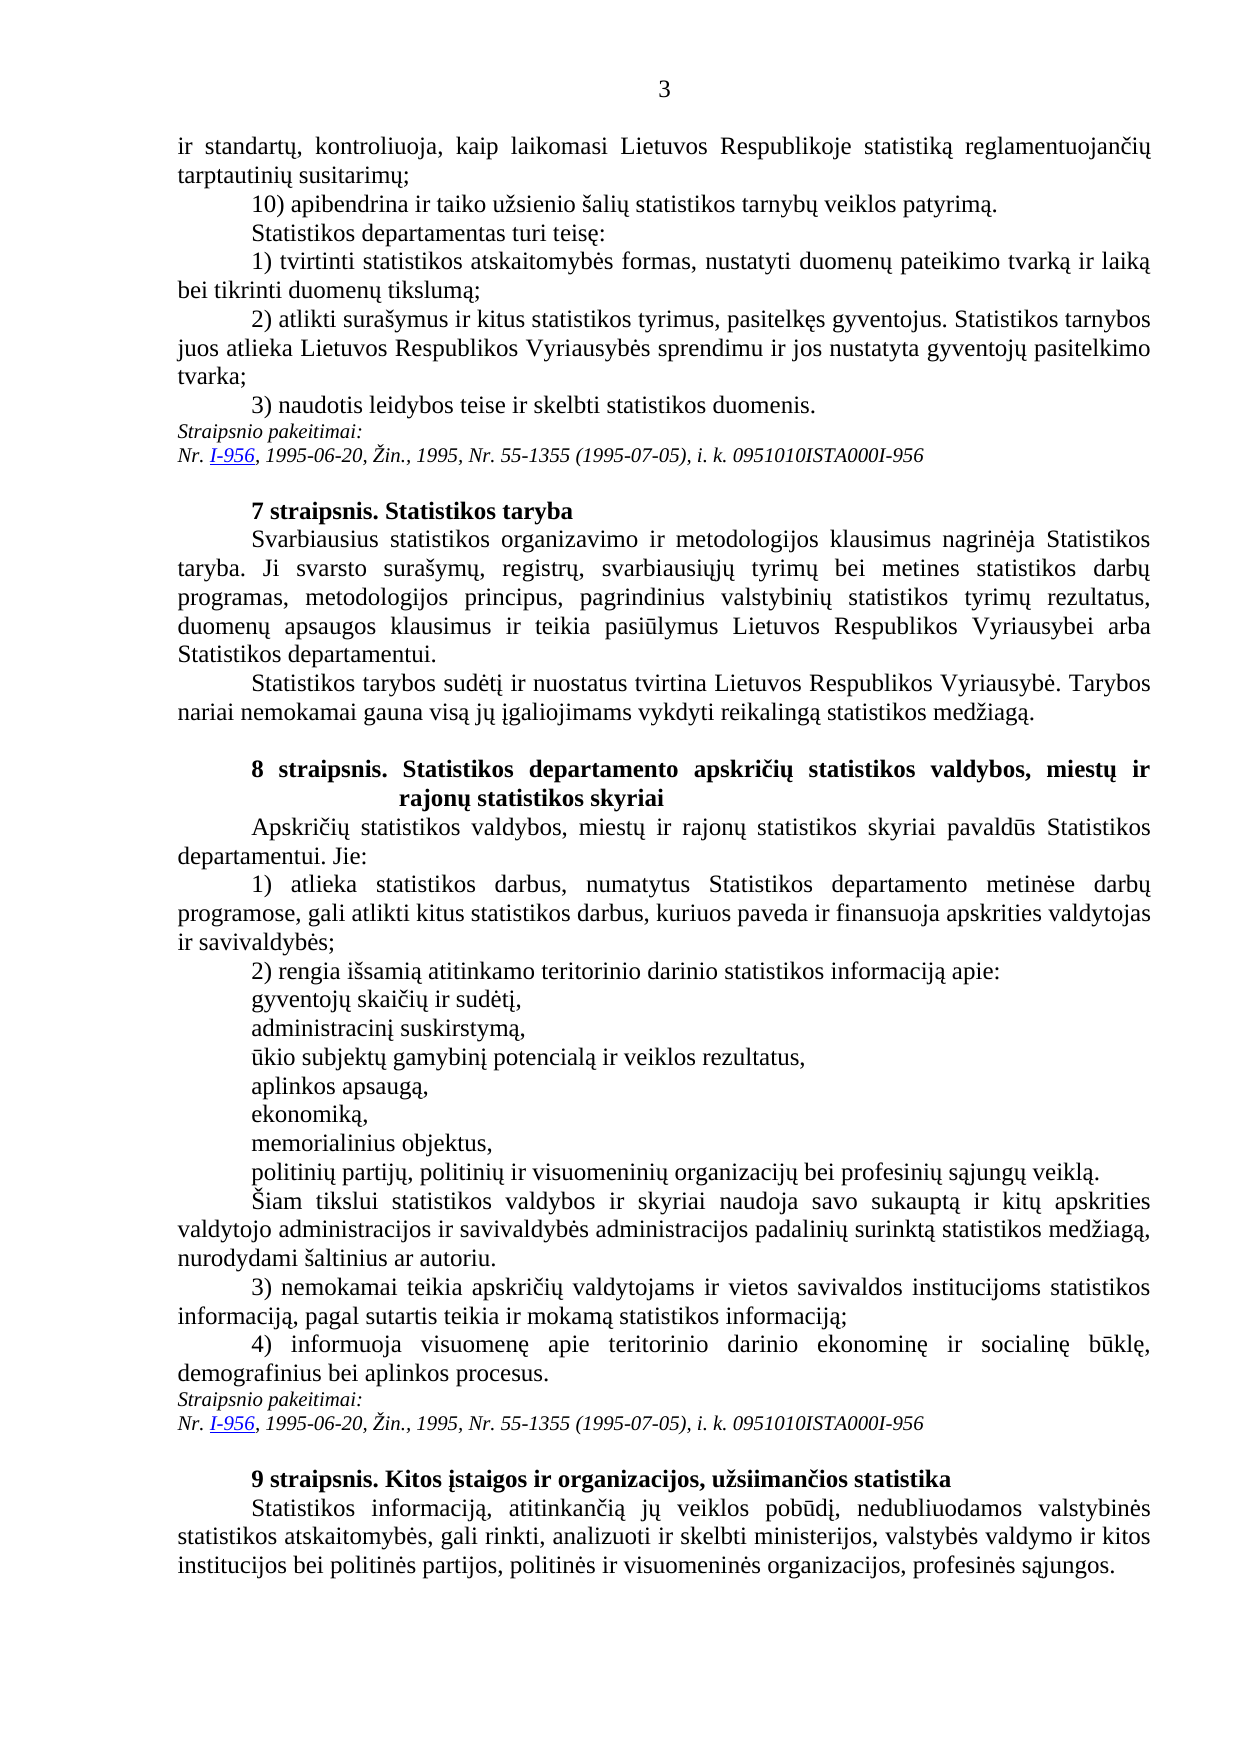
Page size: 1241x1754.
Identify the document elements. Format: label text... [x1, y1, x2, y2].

text Statistikos departamentas turi teisę: [177, 218, 1152, 246]
text ekonomiką, [177, 1099, 1152, 1128]
text 9 straipsnis. Kitos įstaigos ir organizacijos, užsiimančios statistika [177, 1464, 1152, 1493]
text Statistikos tarybos sudėtį ir nuostatus tvirtina Lietuvos Respublikos Vyriausybė. Tarybos nariai nemokamai gauna visą jų įgaliojimams vykdyti reikalingą statistikos medžiagą. [177, 668, 1152, 726]
text administracinį suskirstymą, [177, 1013, 1152, 1042]
text ūkio subjektų gamybinį potencialą ir veiklos rezultatus, [177, 1042, 1152, 1071]
text 8 straipsnis. Statistikos departamento apskričių statistikos valdybos, miestų ir rajonų statistikos skyriai [251, 754, 1152, 812]
text politinių partijų, politinių ir visuomeninių organizacijų bei profesinių sąjungų veiklą. [177, 1157, 1152, 1186]
text Nr. I-956, 1995-06-20, Žin., 1995, Nr. 55-1355 (1995-07-05), i. k. 0951010ISTA000I-956 [177, 1411, 1152, 1435]
text ir standartų, kontroliuoja, kaip laikomasi Lietuvos Respublikoje statistiką reglamentuojančių tarptautinių susitarimų; [177, 131, 1152, 189]
text Šiam tikslui statistikos valdybos ir skyriai naudoja savo sukauptą ir kitų apskrities valdytojo administracijos ir savivaldybės administracijos padalinių surinktą statistikos medžiagą, nurodydami šaltinius ar autoriu. [177, 1186, 1152, 1272]
text 7 straipsnis. Statistikos taryba [177, 496, 1152, 524]
text gyventojų skaičių ir sudėtį, [177, 984, 1152, 1013]
text 3) naudotis leidybos teise ir skelbti statistikos duomenis. [177, 390, 1152, 419]
text 2) atlikti surašymus ir kitus statistikos tyrimus, pasitelkęs gyventojus. Statistikos tarnybos juos atlieka Lietuvos Respublikos Vyriausybės sprendimu ir jos nustatyta gyventojų pasitelkimo tvarka; [177, 304, 1152, 390]
text Apskričių statistikos valdybos, miestų ir rajonų statistikos skyriai pavaldūs Statistikos departamentui. Jie: [177, 812, 1152, 869]
text 1) atlieka statistikos darbus, numatytus Statistikos departamento metinėse darbų programose, gali atlikti kitus statistikos darbus, kuriuos paveda ir finansuoja apskrities valdytojas ir savivaldybės; [177, 869, 1152, 956]
text memorialinius objektus, [177, 1128, 1152, 1157]
text 2) rengia išsamią atitinkamo teritorinio darinio statistikos informaciją apie: [177, 956, 1152, 984]
text aplinkos apsaugą, [177, 1071, 1152, 1099]
text Straipsnio pakeitimai: [177, 1387, 1152, 1411]
text Nr. I-956, 1995-06-20, Žin., 1995, Nr. 55-1355 (1995-07-05), i. k. 0951010ISTA000I-956 [177, 443, 1152, 467]
text 4) informuoja visuomenę apie teritorinio darinio ekonominę ir socialinę būklę, demografinius bei aplinkos procesus. [177, 1329, 1152, 1387]
text Svarbiausius statistikos organizavimo ir metodologijos klausimus nagrinėja Statistikos taryba. Ji svarsto surašymų, registrų, svarbiausiųjų tyrimų bei metines statistikos darbų programas, metodologijos principus, pagrindinius valstybinių statistikos tyrimų rezultatus, duomenų apsaugos klausimus ir teikia pasiūlymus Lietuvos Respublikos Vyriausybei arba Statistikos departamentui. [177, 524, 1152, 668]
text 3) nemokamai teikia apskričių valdytojams ir vietos savivaldos institucijoms statistikos informaciją, pagal sutartis teikia ir mokamą statistikos informaciją; [177, 1272, 1152, 1329]
text Statistikos informaciją, atitinkančią jų veiklos pobūdį, nedubliuodamos valstybinės statistikos atskaitomybės, gali rinkti, analizuoti ir skelbti ministerijos, valstybės valdymo ir kitos institucijos bei politinės partijos, politinės ir visuomeninės organizacijos, profesinės sąjungos. [177, 1493, 1152, 1579]
text 1) tvirtinti statistikos atskaitomybės formas, nustatyti duomenų pateikimo tvarką ir laiką bei tikrinti duomenų tikslumą; [177, 246, 1152, 304]
text Straipsnio pakeitimai: [177, 419, 1152, 443]
text 10) apibendrina ir taiko užsienio šalių statistikos tarnybų veiklos patyrimą. [177, 189, 1152, 218]
